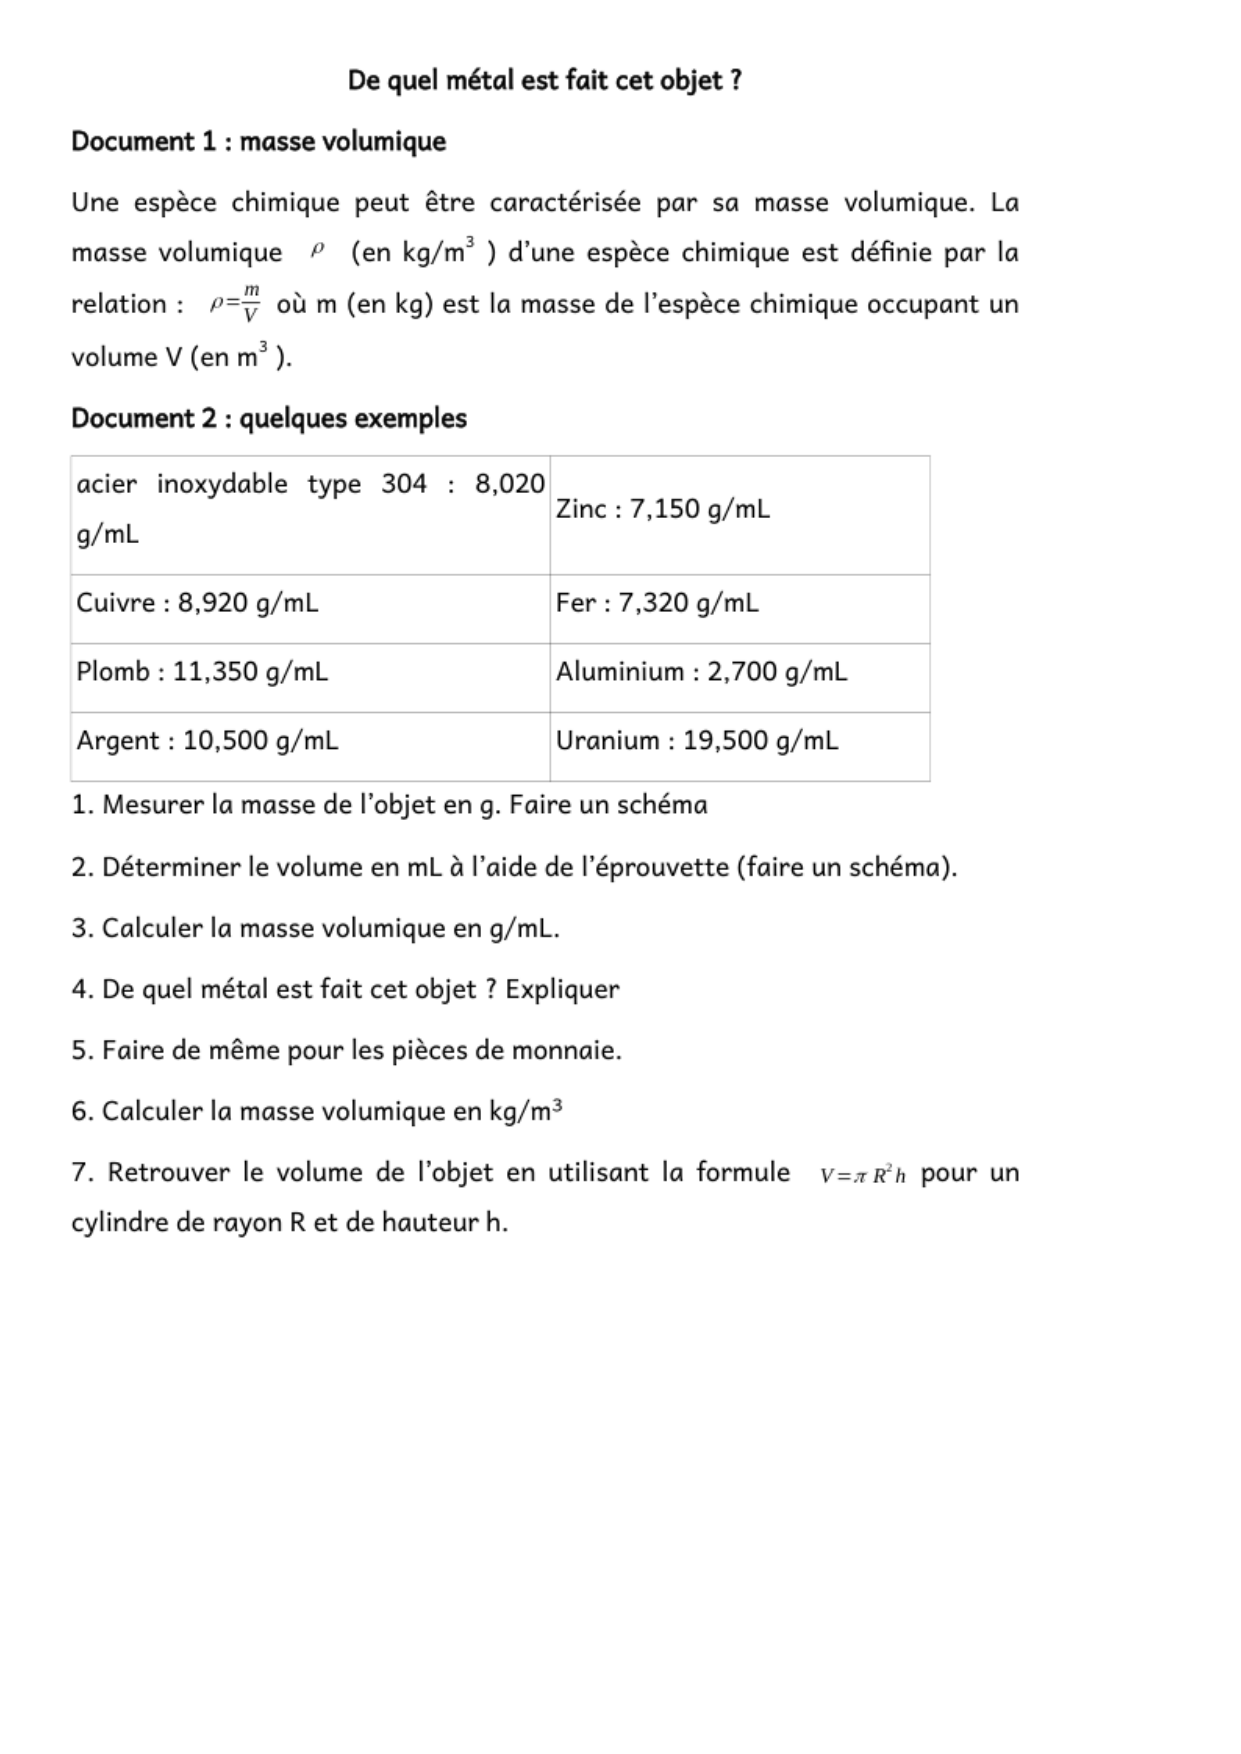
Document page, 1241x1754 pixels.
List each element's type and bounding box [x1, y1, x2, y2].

picture [59, 59, 1039, 1258]
